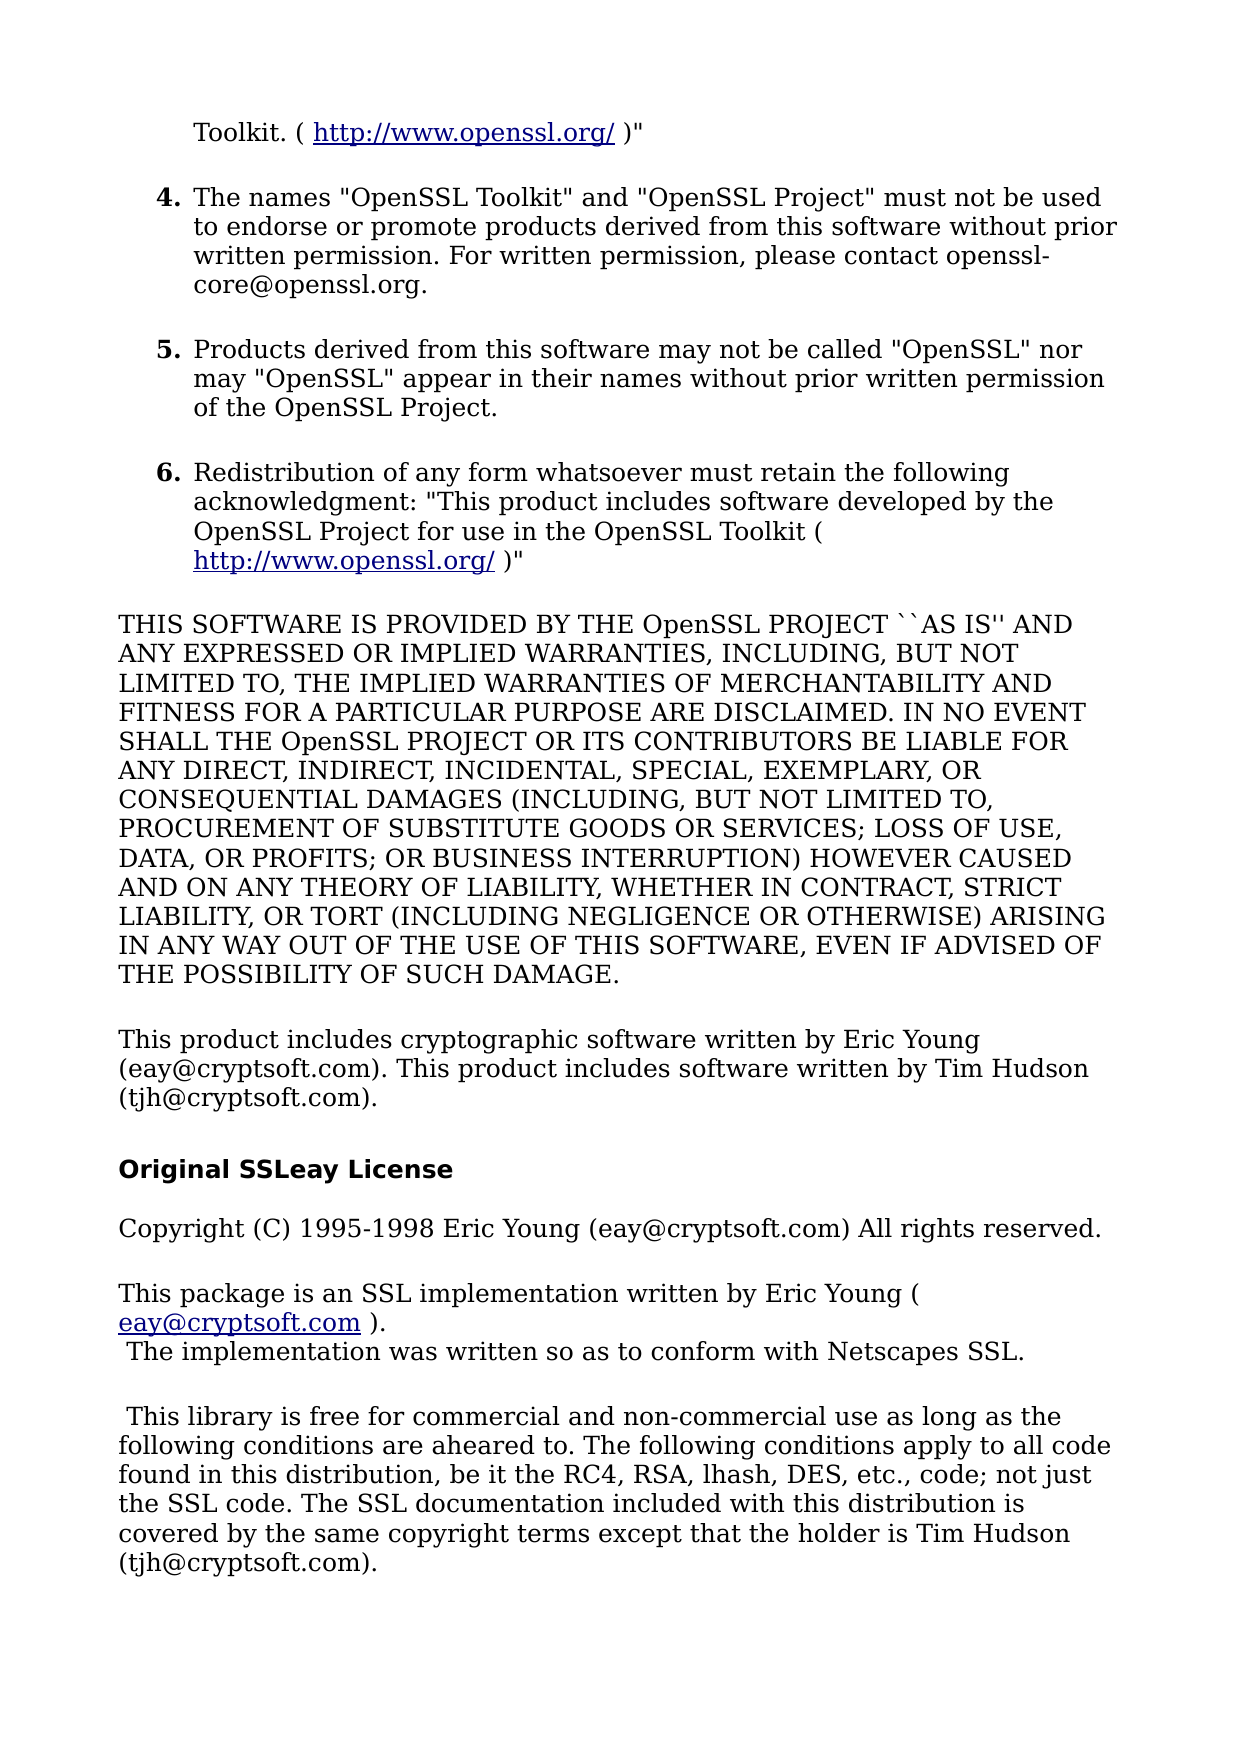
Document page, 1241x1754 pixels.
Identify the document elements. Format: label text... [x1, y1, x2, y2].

text This product includes cryptographic software written by Eric Young (eay@cryptsoft.com). This product includes software written by Tim Hudson (tjh@cryptsoft.com). [118, 1025, 1122, 1112]
text This package is an SSL implementation written by Eric Young ( eay@cryptsoft.com ). The implementation was written so as to conform with Netscapes SSL. [118, 1279, 1122, 1367]
list Products derived from this software may not be called "OpenSSL" nor may "OpenSSL" appear in their names without prior written permission of the OpenSSL Project. [156, 335, 1122, 423]
text Copyright (C) 1995-1998 Eric Young (eay@cryptsoft.com) All rights reserved. [118, 1214, 1122, 1244]
list The names "OpenSSL Toolkit" and "OpenSSL Project" must not be used to endorse or promote products derived from this software without prior written permission. For written permission, please contact openssl-core@openssl.org. [156, 183, 1122, 299]
text THIS SOFTWARE IS PROVIDED BY THE OpenSSL PROJECT ``AS IS'' AND ANY EXPRESSED OR IMPLIED WARRANTIES, INCLUDING, BUT NOT LIMITED TO, THE IMPLIED WARRANTIES OF MERCHANTABILITY AND FITNESS FOR A PARTICULAR PURPOSE ARE DISCLAIMED. IN NO EVENT SHALL THE OpenSSL PROJECT OR ITS CONTRIBUTORS BE LIABLE FOR ANY DIRECT, INDIRECT, INCIDENTAL, SPECIAL, EXEMPLARY, OR CONSEQUENTIAL DAMAGES (INCLUDING, BUT NOT LIMITED TO, PROCUREMENT OF SUBSTITUTE GOODS OR SERVICES; LOSS OF USE, DATA, OR PROFITS; OR BUSINESS INTERRUPTION) HOWEVER CAUSED AND ON ANY THEORY OF LIABILITY, WHETHER IN CONTRACT, STRICT LIABILITY, OR TORT (INCLUDING NEGLIGENCE OR OTHERWISE) ARISING IN ANY WAY OUT OF THE USE OF THIS SOFTWARE, EVEN IF ADVISED OF THE POSSIBILITY OF SUCH DAMAGE. [118, 610, 1122, 989]
list Toolkit. ( http://www.openssl.org/ )" [156, 118, 1122, 147]
list Redistribution of any form whatsoever must retain the following acknowledgment: "This product includes software developed by the OpenSSL Project for use in the OpenSSL Toolkit ( http://www.openssl.org/ )" [156, 458, 1122, 575]
text This library is free for commercial and non-commercial use as long as the following conditions are aheared to. The following conditions apply to all code found in this distribution, be it the RC4, RSA, lhash, DES, etc., code; not just the SSL code. The SSL documentation included with this distribution is covered by the same copyright terms except that the holder is Tim Hudson (tjh@cryptsoft.com). [118, 1402, 1122, 1577]
subtitle Original SSLeay License [118, 1155, 1122, 1184]
